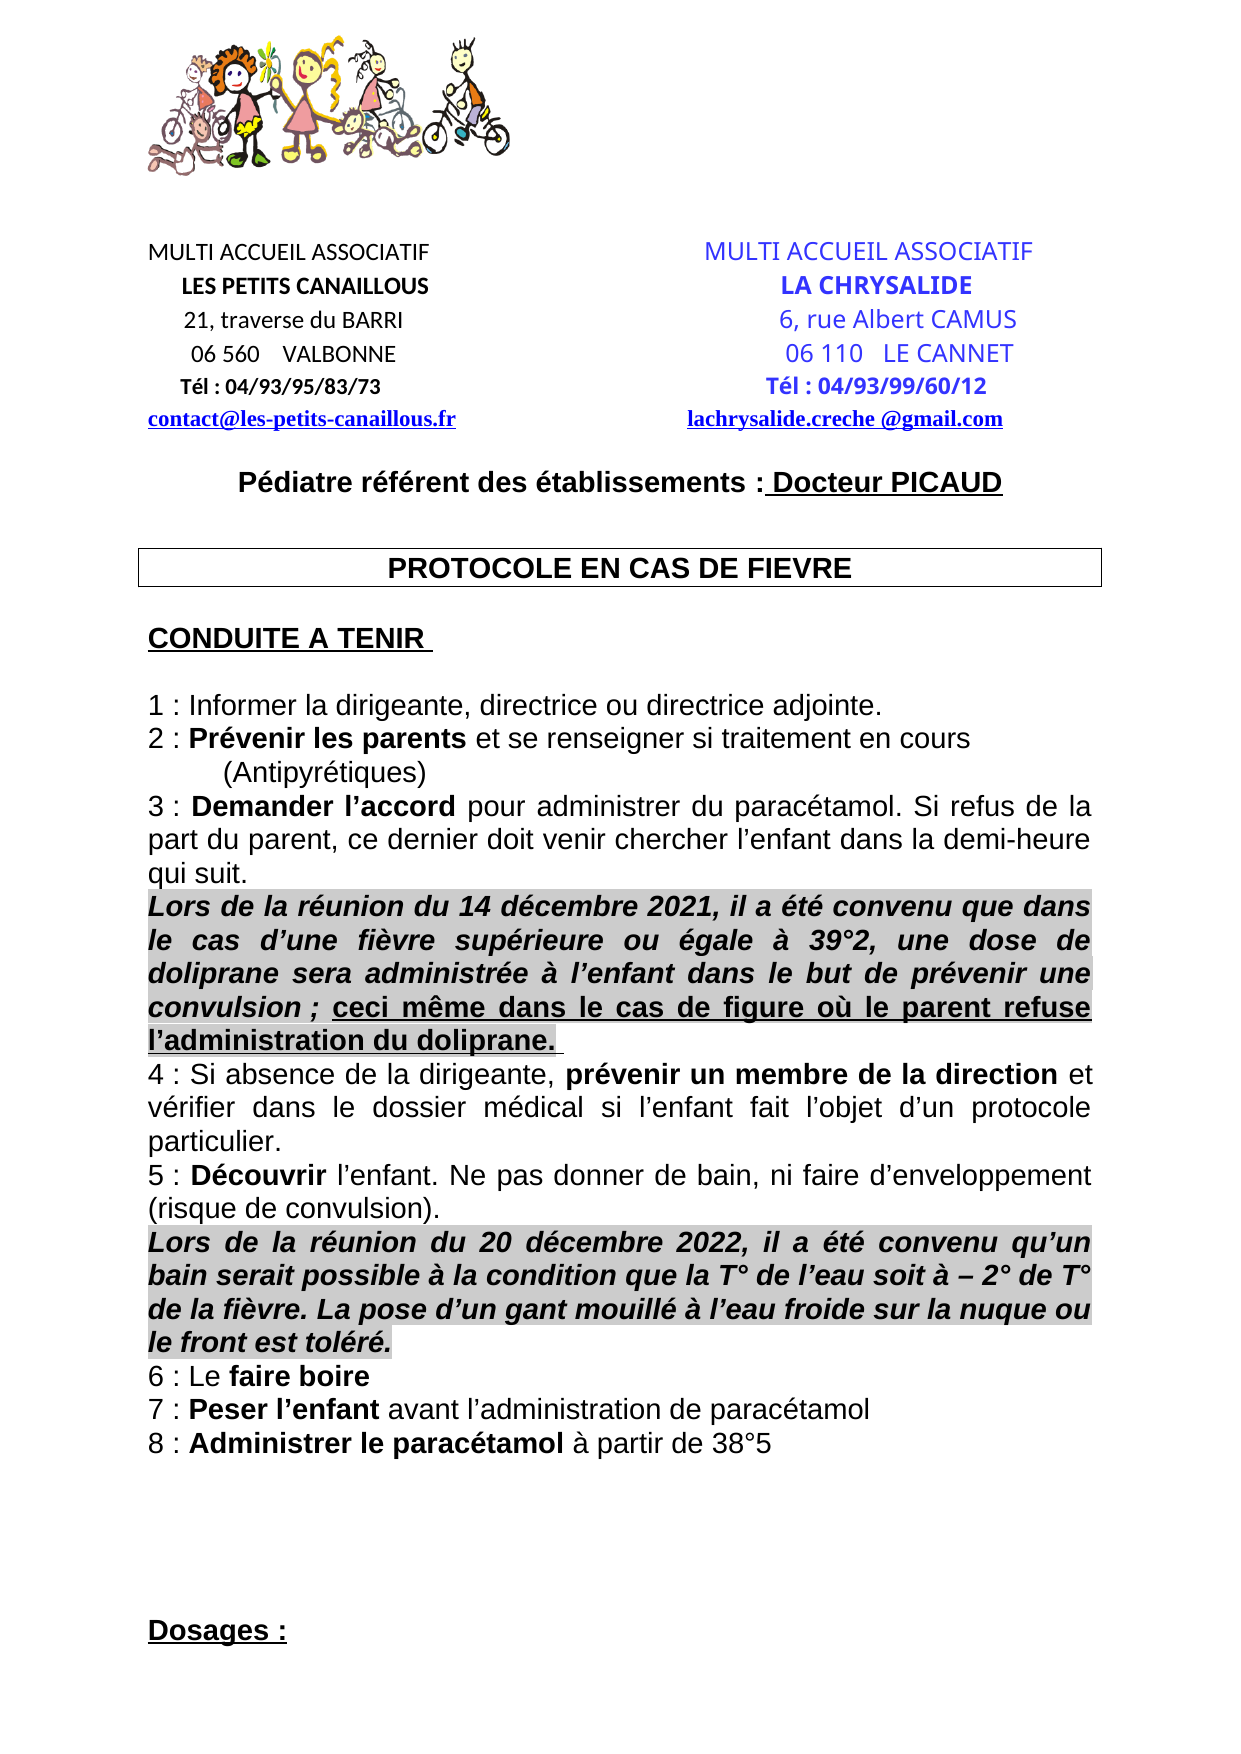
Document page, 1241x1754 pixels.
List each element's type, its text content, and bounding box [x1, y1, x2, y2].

text 4 : Si absence de la dirigeante, prévenir un membre de la direction et vérifier dans le dossier médical si l’enfant fait l’objet d’un protocole particulier. [148, 1057, 1092, 1158]
text 1 : Informer la dirigeante, directrice ou directrice adjointe. [148, 688, 1092, 722]
text Tél : 04/93/95/83/73 Tél : 04/93/99/60/12 contact@les-petits-canaillous.fr lachrysalide.creche @gmail.com [148, 370, 1092, 433]
text 2 : Prévenir les parents et se renseigner si traitement en cours [148, 722, 1092, 755]
text LES PETITS CANAILLOUS LA CHRYSALIDE [148, 268, 1092, 302]
text 06 560 VALBONNE 06 110 LE CANNET [148, 336, 1092, 370]
text PROTOCOLE EN CAS DE FIEVRE [139, 549, 1101, 586]
text CONDUITE A TENIR [148, 621, 1092, 654]
text Pédiatre référent des établissements : Docteur PICAUD [148, 465, 1092, 499]
text 8 : Administrer le paracétamol à partir de 38°5 [148, 1426, 1092, 1459]
picture [147, 35, 510, 176]
text Dosages : [148, 1613, 1092, 1647]
text (Antipyrétiques) [223, 755, 1092, 789]
text 3 : Demander l’accord pour administrer du paracétamol. Si refus de la part du parent, ce dernier doit venir chercher l’enfant dans la demi-heure qui suit. [148, 789, 1092, 889]
text 6 : Le faire boire [148, 1359, 1092, 1392]
text 21, traverse du BARRI 6, rue Albert CAMUS [148, 302, 1092, 336]
text MULTI ACCUEIL ASSOCIATIF MULTI ACCUEIL ASSOCIATIF [148, 234, 1092, 268]
text Lors de la réunion du 20 décembre 2022, il a été convenu qu’un bain serait possible à la condition que la T° de l’eau soit à – 2° de T° de la fièvre. La pose d’un gant mouillé à l’eau froide sur la nuque ou le front est toléré. [148, 1225, 1092, 1359]
text 5 : Découvrir l’enfant. Ne pas donner de bain, ni faire d’enveloppement (risque de convulsion). [148, 1158, 1092, 1225]
text 7 : Peser l’enfant avant l’administration de paracétamol [148, 1392, 1092, 1426]
text Lors de la réunion du 14 décembre 2021, il a été convenu que dans le cas d’une fièvre supérieure ou égale à 39°2, une dose de doliprane sera administrée à l’enfant dans le but de prévenir une convulsion ; ceci même dans le cas de figure où le parent refuse l’administration du doliprane. [148, 889, 1092, 1057]
